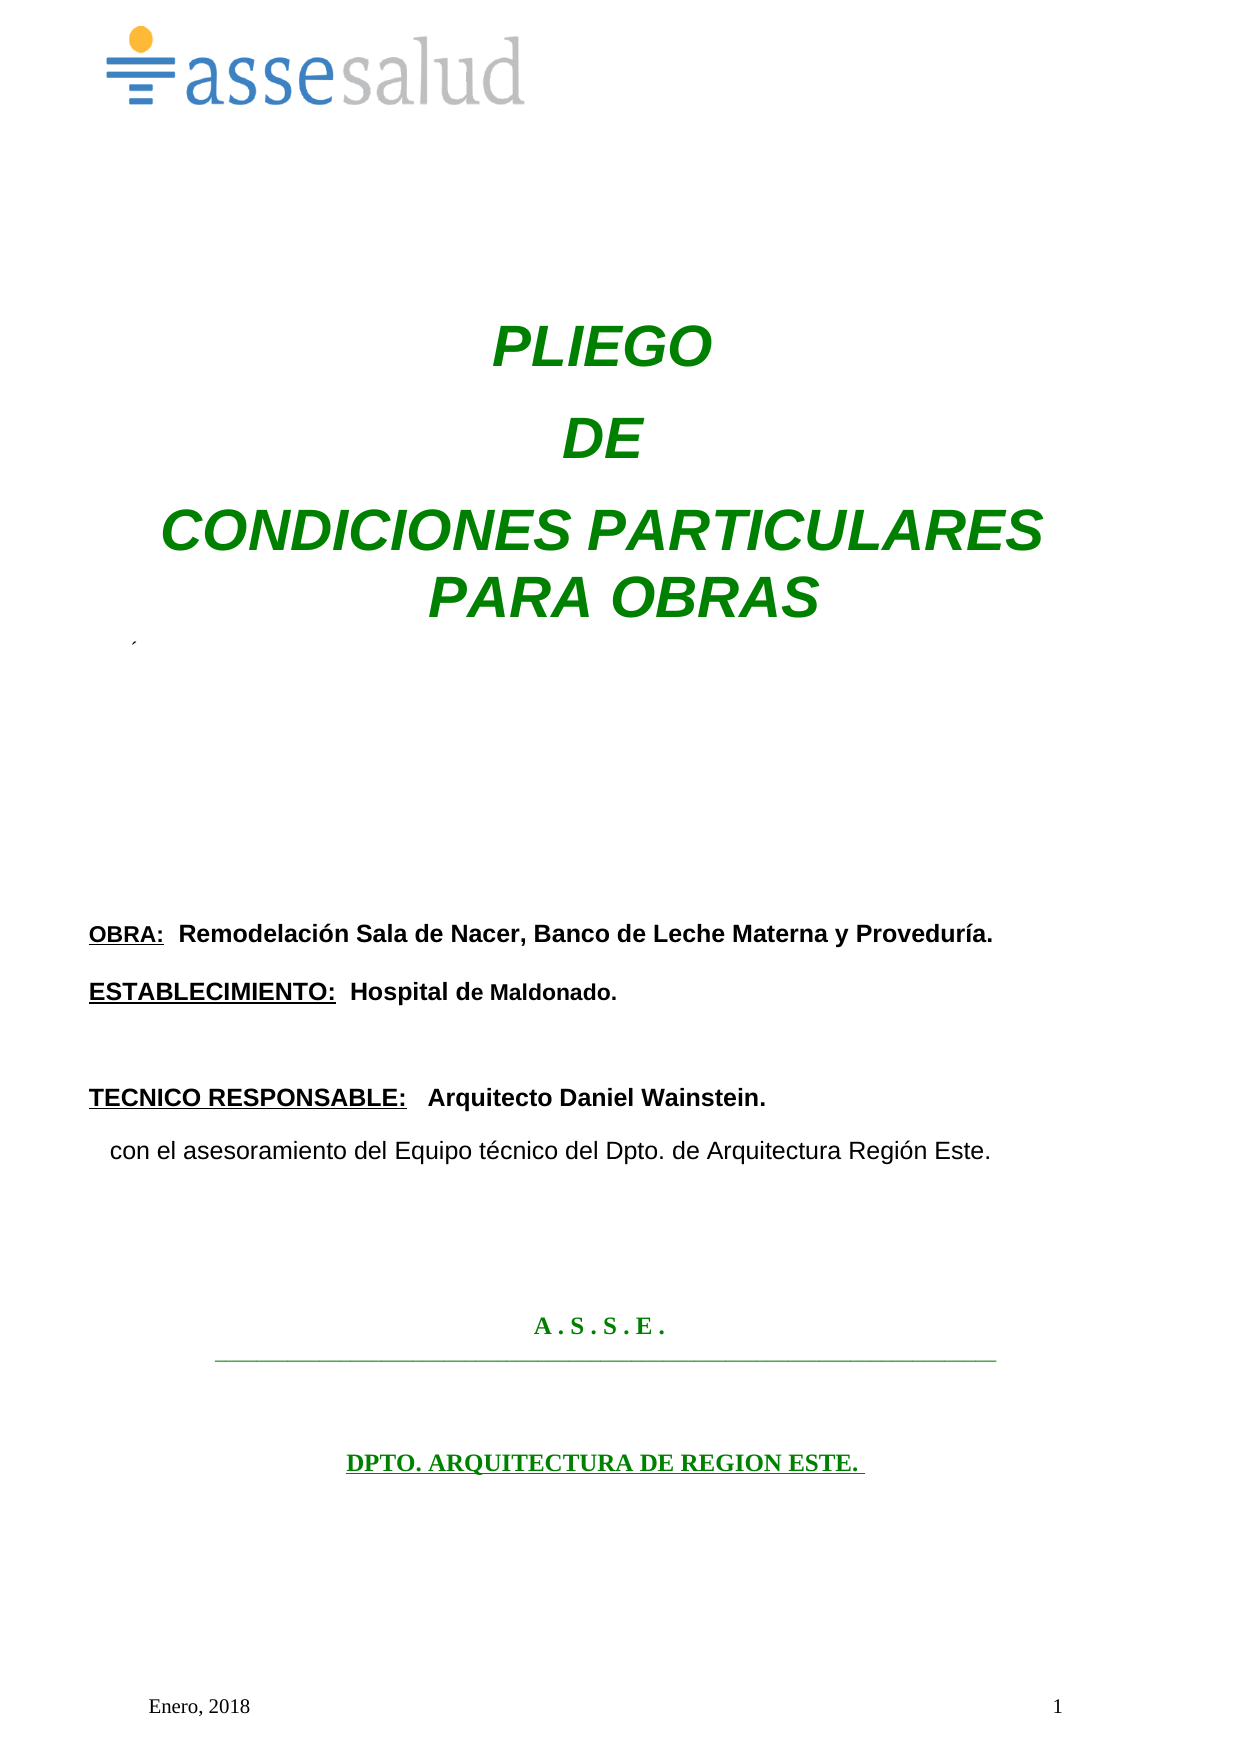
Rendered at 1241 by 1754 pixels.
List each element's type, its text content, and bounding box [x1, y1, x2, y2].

subtitle DPTO. ARQUITECTURA DE REGION ESTE. [89, 1448, 1122, 1477]
text ___________________________________________________________________________ [89, 1340, 1122, 1364]
picture [106, 26, 525, 105]
text ESTABLECIMIENTO: Hospital de Maldonado. [89, 977, 1122, 1006]
text con el asesoramiento del Equipo técnico del Dpto. de Arquitectura Región Este. [89, 1136, 1122, 1164]
subtitle DE [89, 404, 1122, 471]
text ´ [89, 637, 1122, 661]
subtitle PLIEGO [89, 312, 1122, 379]
subtitle CONDICIONES PARTICULARES PARA OBRAS [89, 496, 1122, 630]
text A . S . S . E . [89, 1311, 1122, 1340]
text OBRA: Remodelación Sala de Nacer, Banco de Leche Materna y Proveduría. [89, 915, 1122, 948]
text TECNICO RESPONSABLE: Arquitecto Daniel Wainstein. [89, 1083, 1122, 1112]
